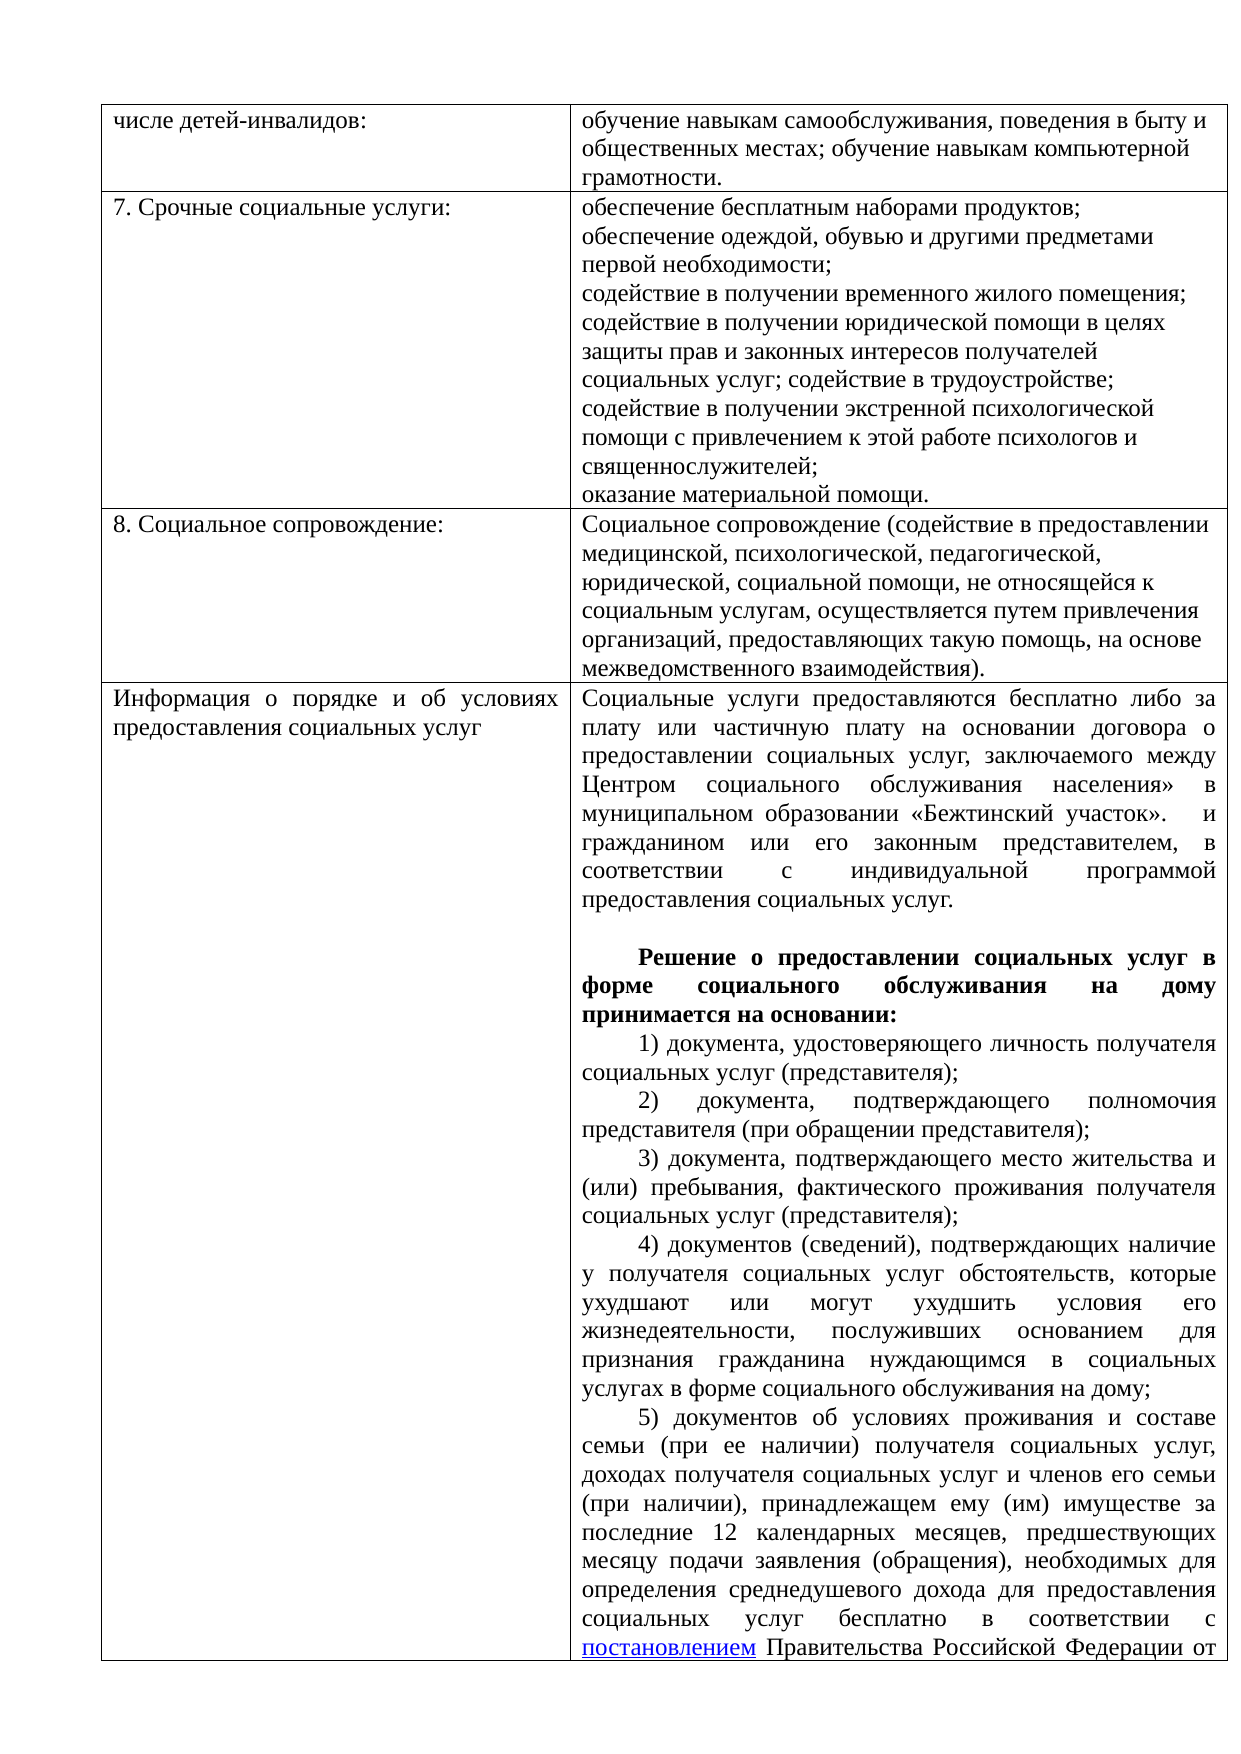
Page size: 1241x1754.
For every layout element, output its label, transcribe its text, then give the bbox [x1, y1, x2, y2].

table_cell Социальные услуги предоставляются бесплатно либо за плату или частичную плату на основании договора о предоставлении социальных услуг, заключаемого между Центром социального обслуживания населения» в муниципальном образовании «Бежтинский участок». и гражданином или его законным представителем, в соответствии с индивидуальной программой предоставления социальных услуг. Решение о предоставлении социальных услуг в форме социального обслуживания на дому принимается на основании: 1) документа, удостоверяющего личность получателя социальных услуг (представителя); 2) документа, подтверждающего полномочия представителя (при обращении представителя); 3) документа, подтверждающего место жительства и (или) пребывания, фактического проживания получателя социальных услуг (представителя); 4) документов (сведений), подтверждающих наличие у получателя социальных услуг обстоятельств, которые ухудшают или могут ухудшить условия его жизнедеятельности, послуживших основанием для признания гражданина нуждающимся в социальных услугах в форме социального обслуживания на дому; 5) документов об условиях проживания и составе семьи (при ее наличии) получателя социальных услуг, доходах получателя социальных услуг и членов его семьи (при наличии), принадлежащем ему (им) имуществе за последние 12 календарных месяцев, предшествующих месяцу подачи заявления (обращения), необходимых для определения среднедушевого дохода для предоставления социальных услуг бесплатно в соответствии с постановлением Правительства Российской Федерации от [571, 683, 1227, 1660]
table_cell обеспечение бесплатным наборами продуктов; обеспечение одеждой, обувью и другими предметами первой необходимости; содействие в получении временного жилого помещения; содействие в получении юридической помощи в целях защиты прав и законных интересов получателей социальных услуг; содействие в трудоустройстве; содействие в получении экстренной психологической помощи с привлечением к этой работе психологов и священнослужителей; оказание материальной помощи. [571, 192, 1227, 508]
table_cell обучение навыкам самообслуживания, поведения в быту и общественных местах; обучение навыкам компьютерной грамотности. [571, 105, 1227, 191]
table_cell 8. Социальное сопровождение: [102, 509, 570, 682]
table_cell Социальное сопровождение (содействие в предоставлении медицинской, психологической, педагогической, юридической, социальной помощи, не относящейся к социальным услугам, осуществляется путем привлечения организаций, предоставляющих такую помощь, на основе межведомственного взаимодействия). [571, 509, 1227, 682]
table_cell Информация о порядке и об условиях предоставления социальных услуг [102, 683, 570, 1660]
table_cell числе детей-инвалидов: [102, 105, 570, 191]
table_cell 7. Срочные социальные услуги: [102, 192, 570, 508]
